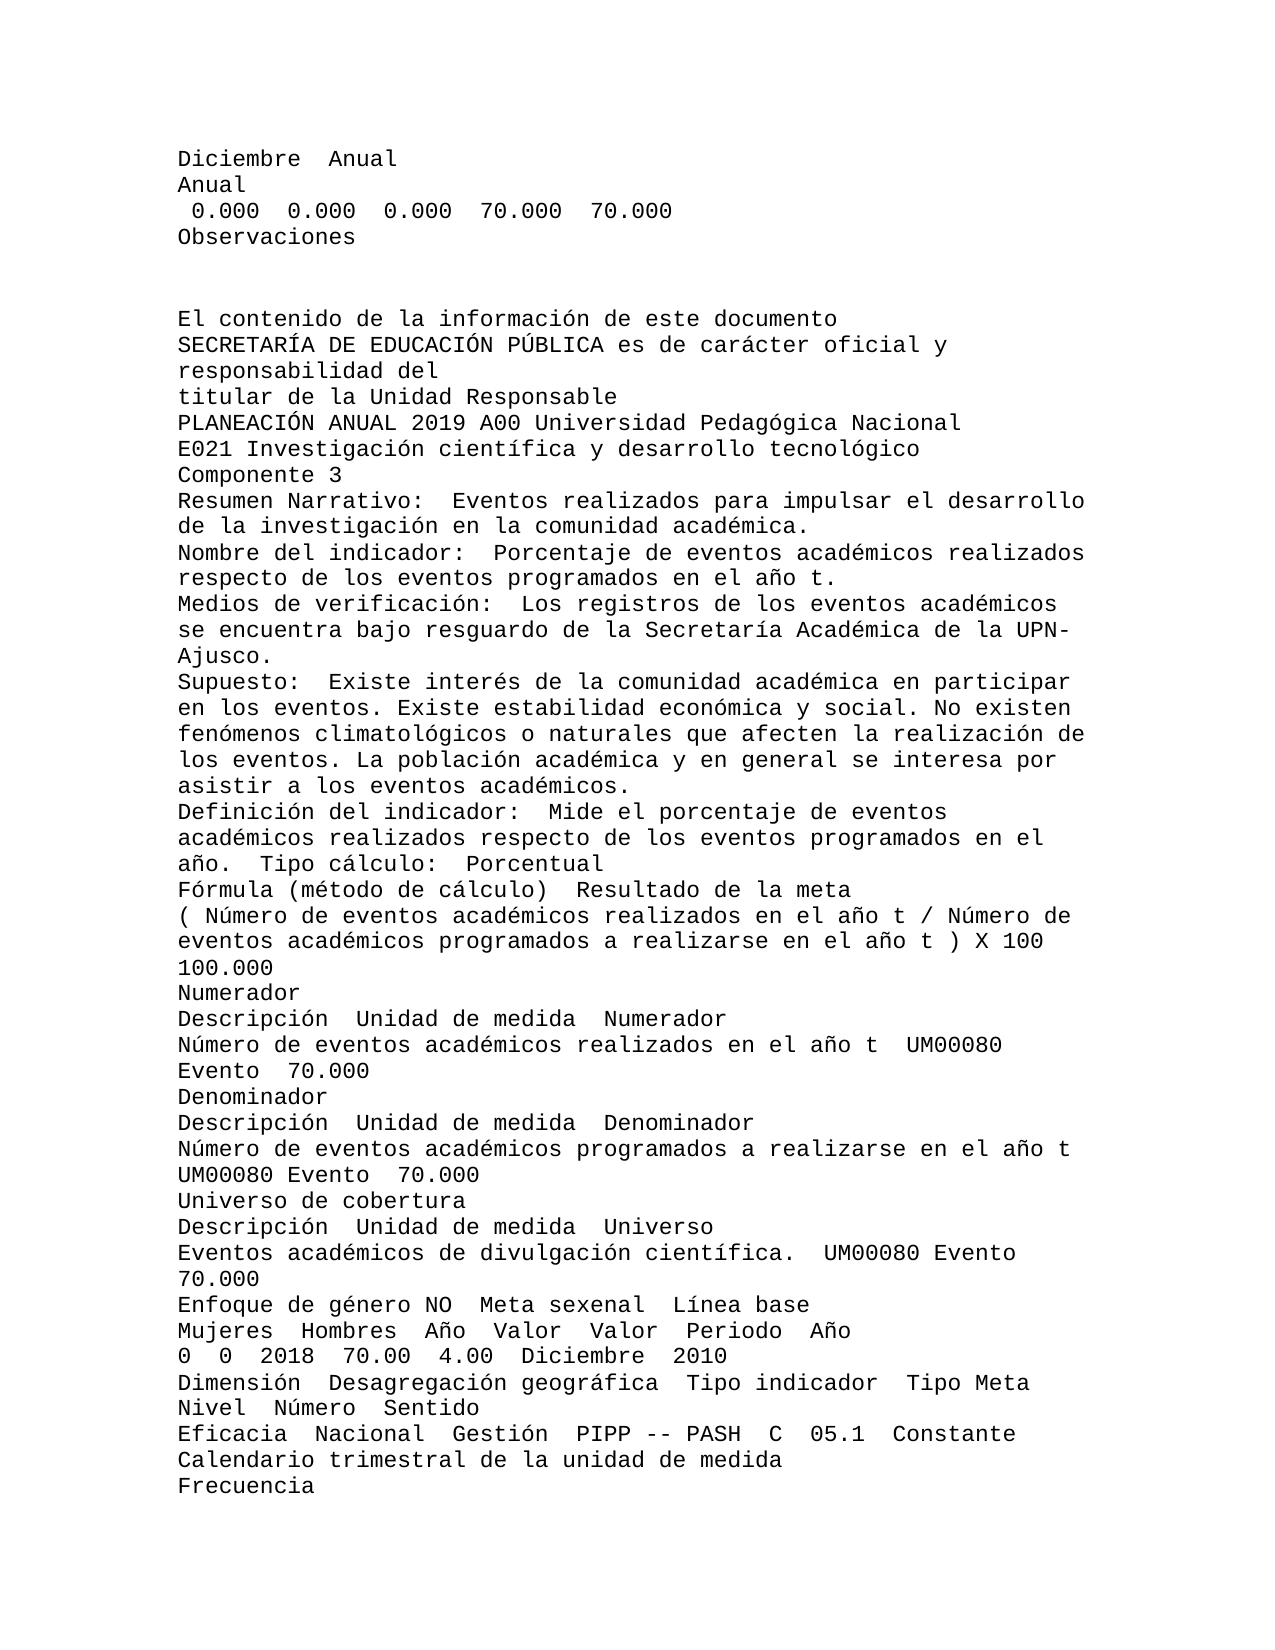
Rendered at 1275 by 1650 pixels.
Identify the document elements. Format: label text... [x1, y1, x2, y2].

text ( Número de eventos académicos realizados en el año t / Número de eventos académicos programados a realizarse en el año t ) X 100 100.000 [177, 904, 1098, 982]
text Número de eventos académicos realizados en el año t UM00080 Evento 70.000 [177, 1034, 1098, 1086]
text Nombre del indicador: Porcentaje de eventos académicos realizados respecto de los eventos programados en el año t. [177, 541, 1098, 593]
text Resumen Narrativo: Eventos realizados para impulsar el desarrollo de la investigación en la comunidad académica. [177, 489, 1098, 541]
text Eventos académicos de divulgación científica. UM00080 Evento 70.000 [177, 1241, 1098, 1293]
text E021 Investigación científica y desarrollo tecnológico [177, 437, 1098, 463]
text Denominador [177, 1086, 1098, 1111]
text Dimensión Desagregación geográfica Tipo indicador Tipo Meta Nivel Número Sentido [177, 1371, 1098, 1423]
text Componente 3 [177, 463, 1098, 489]
text - Diciembre Anual [177, 148, 1098, 173]
text Calendario trimestral de la unidad de medida [177, 1449, 1098, 1474]
text Definición del indicador: Mide el porcentaje de eventos académicos realizados respecto de los eventos programados en el año. Tipo cálculo: Porcentual [177, 800, 1098, 878]
text Descripción Unidad de medida Denominador [177, 1111, 1098, 1137]
text Observaciones [177, 225, 1098, 251]
text Supuesto: Existe interés de la comunidad académica en participar en los eventos. Existe estabilidad económica y social. No existen fenómenos climatológicos o naturales que afecten la realización de los eventos. La población académica y en general se interesa por asistir a los eventos académicos. [177, 671, 1098, 800]
text Descripción Unidad de medida Numerador [177, 1008, 1098, 1034]
text Enfoque de género NO Meta sexenal Línea base [177, 1293, 1098, 1319]
text Numerador [177, 982, 1098, 1008]
text Fórmula (método de cálculo) Resultado de la meta [177, 878, 1098, 904]
text Universo de cobertura [177, 1189, 1098, 1215]
text 0.000 0.000 0.000 70.000 70.000 [177, 199, 1098, 225]
text Mujeres Hombres Año Valor Valor Periodo Año [177, 1319, 1098, 1345]
text Eficacia Nacional Gestión PIPP -- PASH C 05.1 Constante [177, 1423, 1098, 1449]
text PLANEACIÓN ANUAL 2019 A00 Universidad Pedagógica Nacional [177, 411, 1098, 437]
text Descripción Unidad de medida Universo [177, 1215, 1098, 1241]
text Frecuencia [177, 1474, 1098, 1501]
text Número de eventos académicos programados a realizarse en el año t UM00080 Evento 70.000 [177, 1137, 1098, 1189]
text 0 0 2018 70.00 4.00 Diciembre 2010 [177, 1345, 1098, 1371]
text titular de la Unidad Responsable [177, 385, 1098, 411]
text El contenido de la información de este documento [177, 307, 1098, 333]
text SECRETARÍA DE EDUCACIÓN PÚBLICA es de carácter oficial y responsabilidad del [177, 333, 1098, 385]
text Anual [177, 173, 1098, 199]
text Medios de verificación: Los registros de los eventos académicos se encuentra bajo resguardo de la Secretaría Académica de la UPN-Ajusco. [177, 593, 1098, 671]
